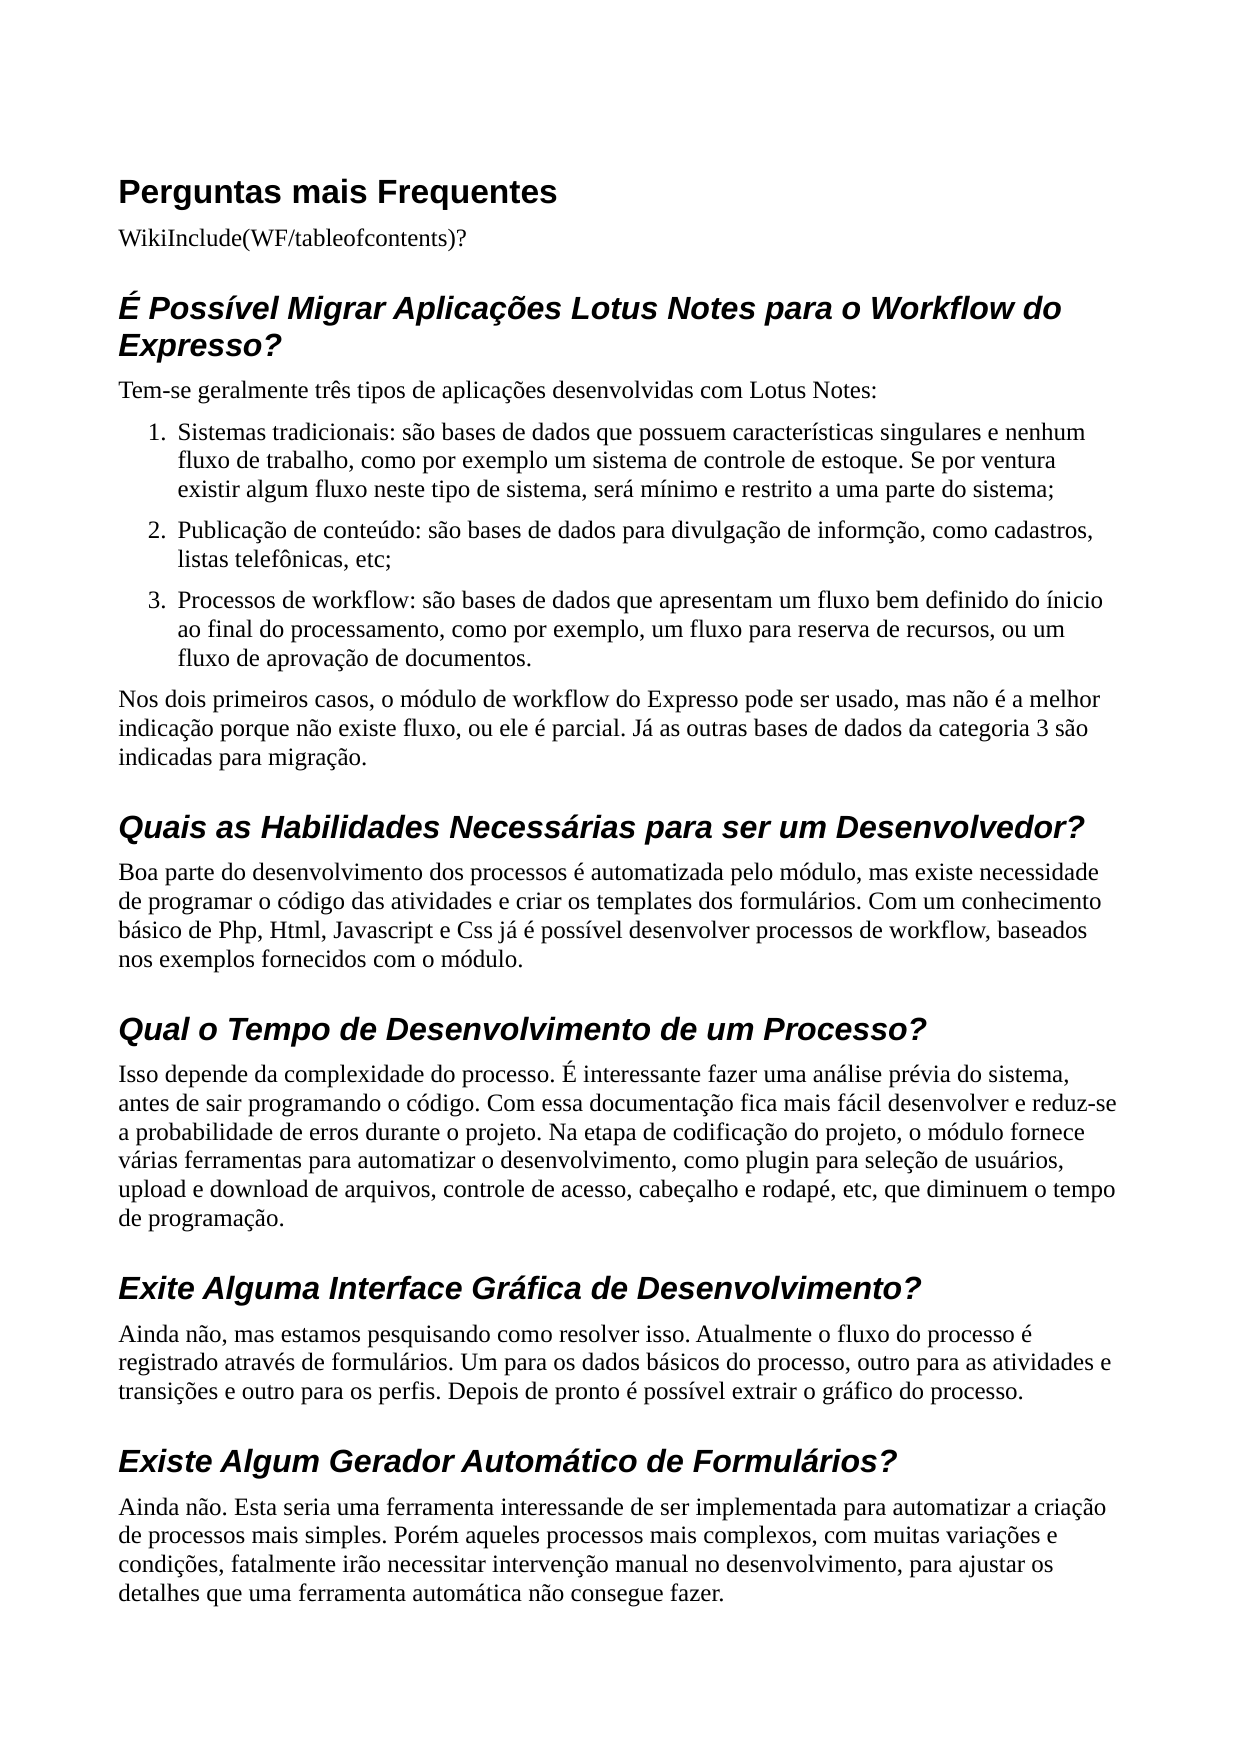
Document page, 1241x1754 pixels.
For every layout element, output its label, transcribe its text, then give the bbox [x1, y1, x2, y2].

subtitle Quais as Habilidades Necessárias para ser um Desenvolvedor? [118, 808, 1122, 845]
list Sistemas tradicionais: são bases de dados que possuem características singulares e nenhum fluxo de trabalho, como por exemplo um sistema de controle de estoque. Se por ventura existir algum fluxo neste tipo de sistema, será mínimo e restrito a uma parte do sistema; [148, 417, 1122, 503]
subtitle Perguntas mais Frequentes [118, 172, 1122, 211]
text Ainda não. Esta seria uma ferramenta interessande de ser implementada para automatizar a criação de processos mais simples. Porém aqueles processos mais complexos, com muitas variações e condições, fatalmente irão necessitar intervenção manual no desenvolvimento, para ajustar os detalhes que uma ferramenta automática não consegue fazer. [118, 1492, 1122, 1607]
subtitle É Possível Migrar Aplicações Lotus Notes para o Workflow do Expresso? [118, 289, 1122, 363]
subtitle Exite Alguma Interface Gráfica de Desenvolvimento? [118, 1269, 1122, 1306]
list Publicação de conteúdo: são bases de dados para divulgação de informção, como cadastros, listas telefônicas, etc; [148, 516, 1122, 573]
list Processos de workflow: são bases de dados que apresentam um fluxo bem definido do ínicio ao final do processamento, como por exemplo, um fluxo para reserva de recursos, ou um fluxo de aprovação de documentos. [148, 586, 1122, 672]
subtitle Qual o Tempo de Desenvolvimento de um Processo? [118, 1010, 1122, 1047]
text Isso depende da complexidade do processo. É interessante fazer uma análise prévia do sistema, antes de sair programando o código. Com essa documentação fica mais fácil desenvolver e reduz-se a probabilidade de erros durante o projeto. Na etapa de codificação do projeto, o módulo fornece várias ferramentas para automatizar o desenvolvimento, como plugin para seleção de usuários, upload e download de arquivos, controle de acesso, cabeçalho e rodapé, etc, que diminuem o tempo de programação. [118, 1059, 1122, 1232]
subtitle Existe Algum Gerador Automático de Formulários? [118, 1442, 1122, 1479]
text Nos dois primeiros casos, o módulo de workflow do Expresso pode ser usado, mas não é a melhor indicação porque não existe fluxo, ou ele é parcial. Já as outras bases de dados da categoria 3 são indicadas para migração. [118, 684, 1122, 771]
text Tem-se geralmente três tipos de aplicações desenvolvidas com Lotus Notes: [118, 376, 1122, 404]
text Ainda não, mas estamos pesquisando como resolver isso. Atualmente o fluxo do processo é registrado através de formulários. Um para os dados básicos do processo, outro para as atividades e transições e outro para os perfis. Depois de pronto é possível extrair o gráfico do processo. [118, 1319, 1122, 1405]
text WikiInclude(WF/tableofcontents)? [118, 223, 1122, 252]
text Boa parte do desenvolvimento dos processos é automatizada pelo módulo, mas existe necessidade de programar o código das atividades e criar os templates dos formulários. Com um conhecimento básico de Php, Html, Javascript e Css já é possível desenvolver processos de workflow, baseados nos exemplos fornecidos com o módulo. [118, 857, 1122, 972]
